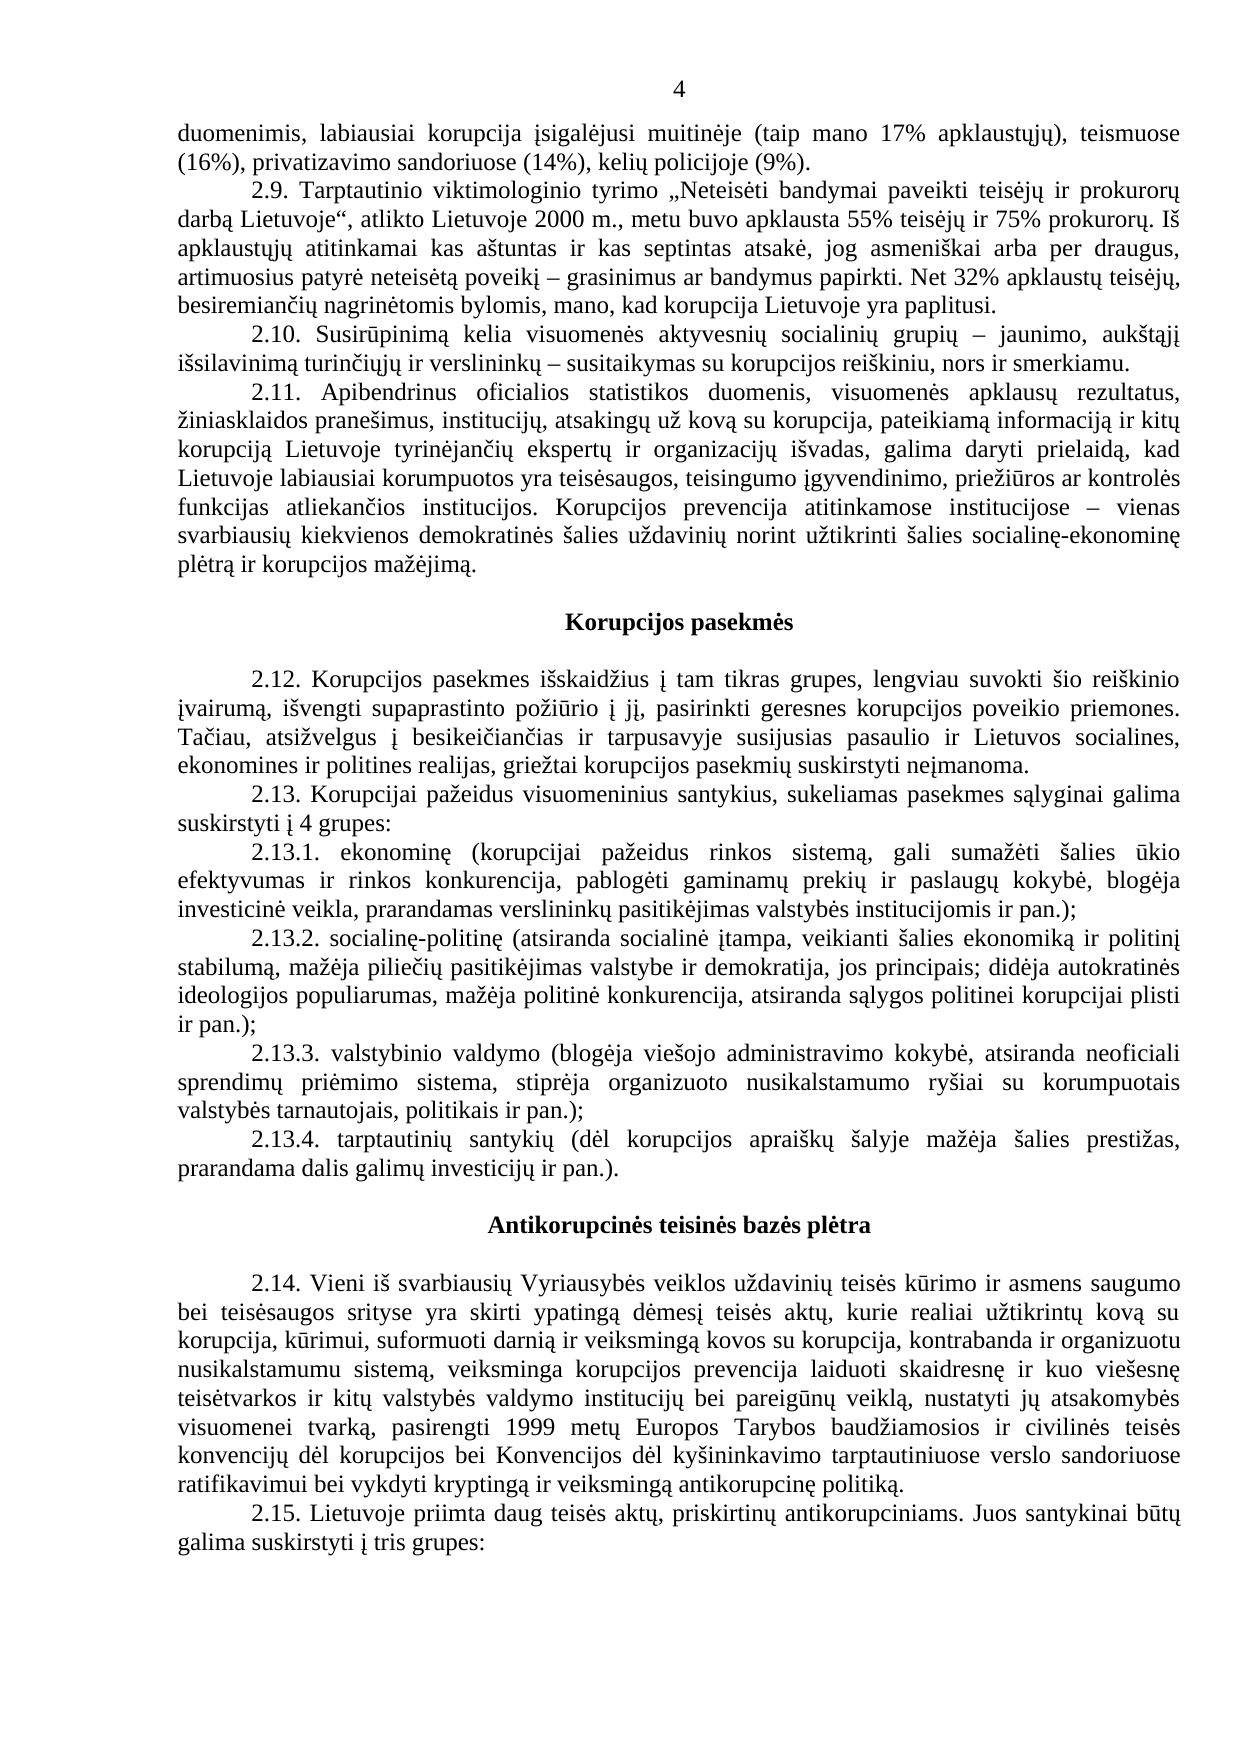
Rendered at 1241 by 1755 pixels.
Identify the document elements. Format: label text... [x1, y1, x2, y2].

text 2.11. Apibendrinus oficialios statistikos duomenis, visuomenės apklausų rezultatus, žiniasklaidos pranešimus, institucijų, atsakingų už kovą su korupcija, pateikiamą informaciją ir kitų korupciją Lietuvoje tyrinėjančių ekspertų ir organizacijų išvadas, galima daryti prielaidą, kad Lietuvoje labiausiai korumpuotos yra teisėsaugos, teisingumo įgyvendinimo, priežiūros ar kontrolės funkcijas atliekančios institucijos. Korupcijos prevencija atitinkamose institucijose – vienas svarbiausių kiekvienos demokratinės šalies uždavinių norint užtikrinti šalies socialinę-ekonominę plėtrą ir korupcijos mažėjimą. [177, 377, 1181, 578]
text 2.10. Susirūpinimą kelia visuomenės aktyvesnių socialinių grupių – jaunimo, aukštąjį išsilavinimą turinčiųjų ir verslininkų – susitaikymas su korupcijos reiškiniu, nors ir smerkiamu. [177, 319, 1181, 377]
text 2.12. Korupcijos pasekmes išskaidžius į tam tikras grupes, lengviau suvokti šio reiškinio įvairumą, išvengti supaprastinto požiūrio į jį, pasirinkti geresnes korupcijos poveikio priemones. Tačiau, atsižvelgus į besikeičiančias ir tarpusavyje susijusias pasaulio ir Lietuvos socialines, ekonomines ir politines realijas, griežtai korupcijos pasekmių suskirstyti neįmanoma. [177, 664, 1181, 779]
text 2.9. Tarptautinio viktimologinio tyrimo „Neteisėti bandymai paveikti teisėjų ir prokurorų darbą Lietuvoje“, atlikto Lietuvoje 2000 m., metu buvo apklausta 55% teisėjų ir 75% prokurorų. Iš apklaustųjų atitinkamai kas aštuntas ir kas septintas atsakė, jog asmeniškai arba per draugus, artimuosius patyrė neteisėtą poveikį – grasinimus ar bandymus papirkti. Net 32% apklaustų teisėjų, besiremiančių nagrinėtomis bylomis, mano, kad korupcija Lietuvoje yra paplitusi. [177, 176, 1181, 319]
text 2.14. Vieni iš svarbiausių Vyriausybės veiklos uždavinių teisės kūrimo ir asmens saugumo bei teisėsaugos srityse yra skirti ypatingą dėmesį teisės aktų, kurie realiai užtikrintų kovą su korupcija, kūrimui, suformuoti darnią ir veiksmingą kovos su korupcija, kontrabanda ir organizuotu nusikalstamumu sistemą, veiksminga korupcijos prevencija laiduoti skaidresnę ir kuo viešesnę teisėtvarkos ir kitų valstybės valdymo institucijų bei pareigūnų veiklą, nustatyti jų atsakomybės visuomenei tvarką, pasirengti 1999 metų Europos Tarybos baudžiamosios ir civilinės teisės konvencijų dėl korupcijos bei Konvencijos dėl kyšininkavimo tarptautiniuose verslo sandoriuose ratifikavimui bei vykdyti kryptingą ir veiksmingą antikorupcinę politiką. [177, 1268, 1181, 1498]
text 2.15. Lietuvoje priimta daug teisės aktų, priskirtinų antikorupciniams. Juos santykinai būtų galima suskirstyti į tris grupes: [177, 1498, 1181, 1556]
text Antikorupcinės teisinės bazės plėtra [177, 1211, 1181, 1239]
text 2.13.4. tarptautinių santykių (dėl korupcijos apraiškų šalyje mažėja šalies prestižas, prarandama dalis galimų investicijų ir pan.). [177, 1124, 1181, 1182]
text 2.13.3. valstybinio valdymo (blogėja viešojo administravimo kokybė, atsiranda neoficiali sprendimų priėmimo sistema, stiprėja organizuoto nusikalstamumo ryšiai su korumpuotais valstybės tarnautojais, politikais ir pan.); [177, 1038, 1181, 1124]
text Korupcijos pasekmės [177, 607, 1181, 636]
text 2.13. Korupcijai pažeidus visuomeninius santykius, sukeliamas pasekmes sąlyginai galima suskirstyti į 4 grupes: [177, 779, 1181, 837]
text 2.13.1. ekonominę (korupcijai pažeidus rinkos sistemą, gali sumažėti šalies ūkio efektyvumas ir rinkos konkurencija, pablogėti gaminamų prekių ir paslaugų kokybė, blogėja investicinė veikla, prarandamas verslininkų pasitikėjimas valstybės institucijomis ir pan.); [177, 837, 1181, 923]
text 2.13.2. socialinę-politinę (atsiranda socialinė įtampa, veikianti šalies ekonomiką ir politinį stabilumą, mažėja piliečių pasitikėjimas valstybe ir demokratija, jos principais; didėja autokratinės ideologijos populiarumas, mažėja politinė konkurencija, atsiranda sąlygos politinei korupcijai plisti ir pan.); [177, 923, 1181, 1038]
text duomenimis, labiausiai korupcija įsigalėjusi muitinėje (taip mano 17% apklaustųjų), teismuose (16%), privatizavimo sandoriuose (14%), kelių policijoje (9%). [177, 118, 1181, 176]
